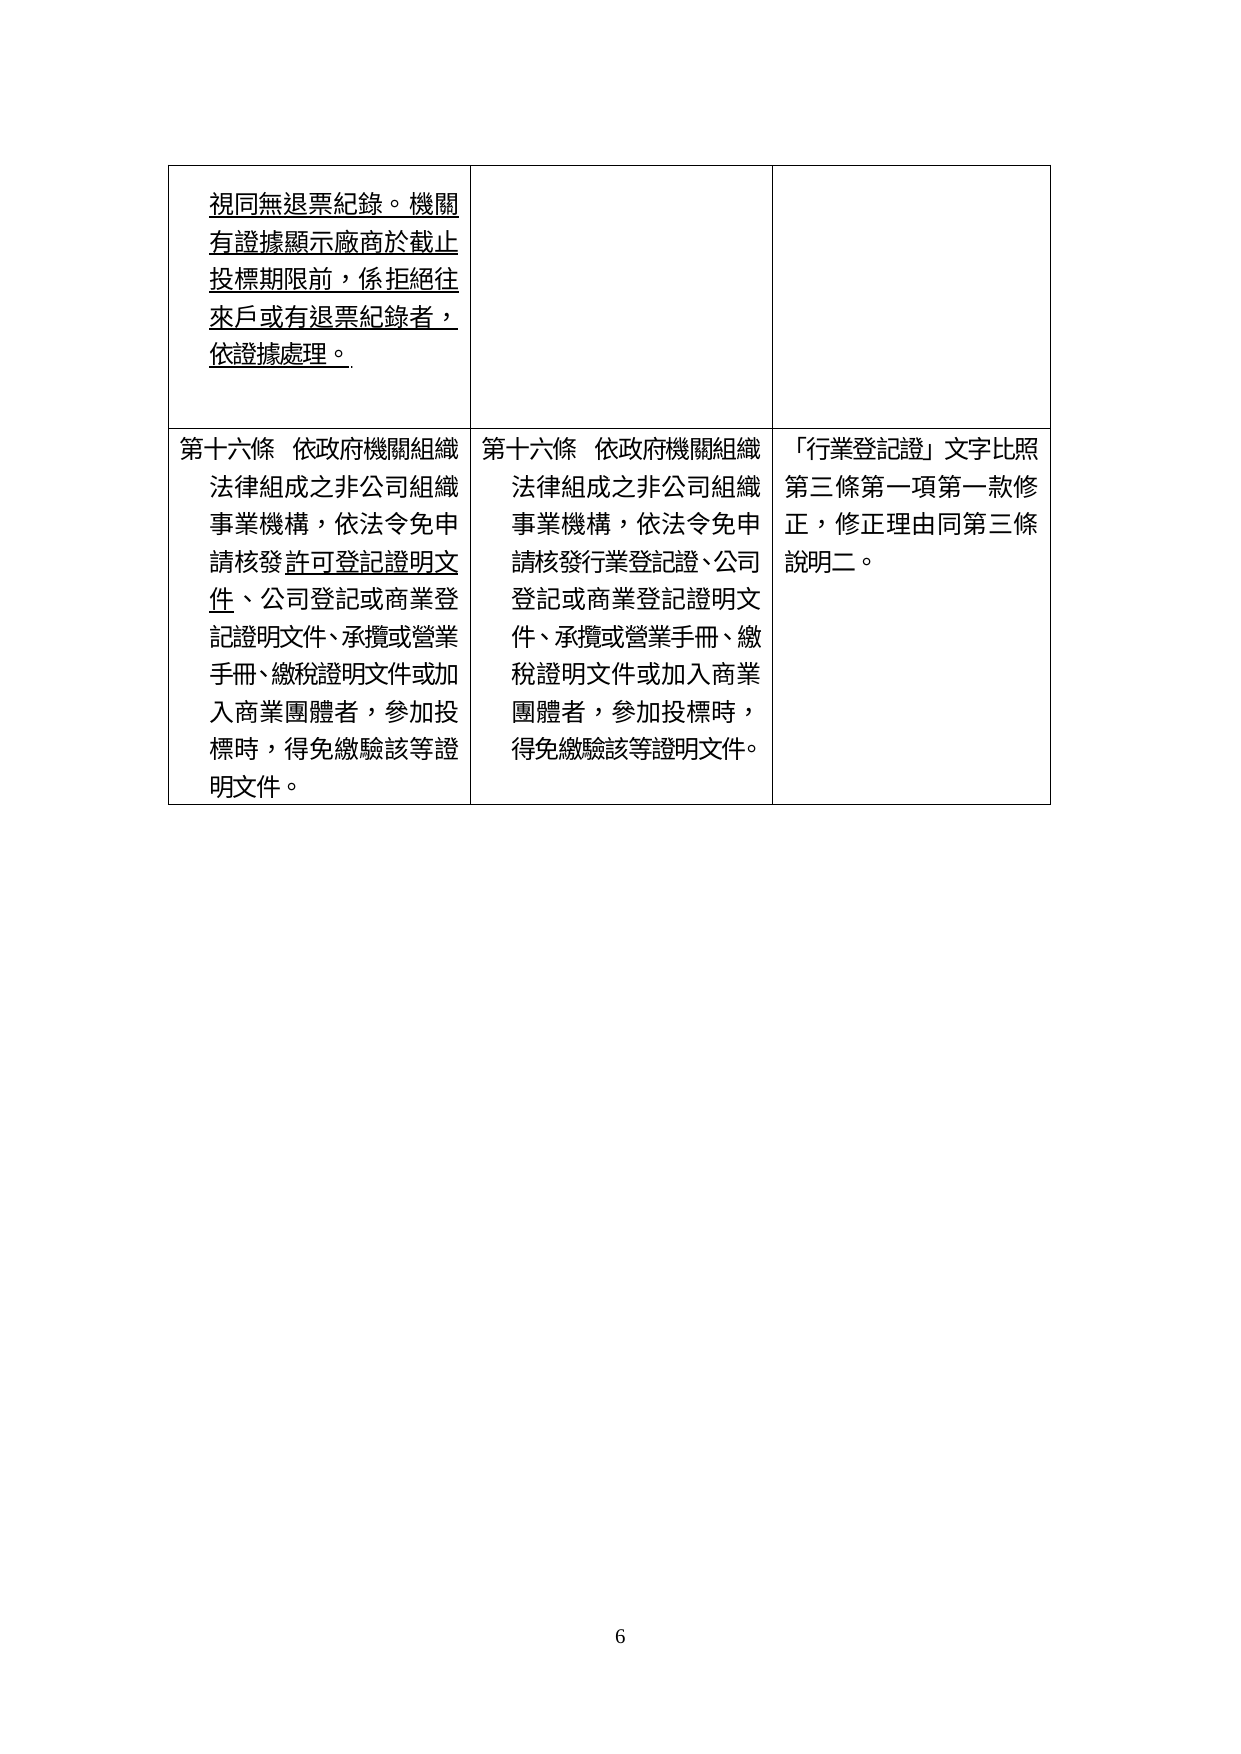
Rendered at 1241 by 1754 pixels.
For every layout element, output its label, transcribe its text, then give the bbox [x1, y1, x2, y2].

table_cell 第十六條 依政府機關組織法律組成之非公司組織事業機構，依法令免申請核發行業登記證、公司登記或商業登記證明文件、承攬或營業手冊、繳稅證明文件或加入商業團體者，參加投標時，得免繳驗該等證明文件。 [471, 429, 772, 804]
table_cell 「行業登記證」文字比照第三條第一項第一款修正，修正理由同第三條說明二。 [773, 429, 1050, 804]
table_cell 視同無退票紀錄。機關有證據顯示廠商於截止投標期限前，係拒絕往來戶或有退票紀錄者，依證據處理。 [169, 166, 470, 428]
table_cell 第十六條 依政府機關組織法律組成之非公司組織事業機構，依法令免申請核發許可登記證明文件、公司登記或商業登記證明文件、承攬或營業手冊、繳稅證明文件或加入商業團體者，參加投標時，得免繳驗該等證明文件。 [169, 429, 470, 804]
table_cell [773, 166, 1050, 428]
table_cell [471, 166, 772, 428]
